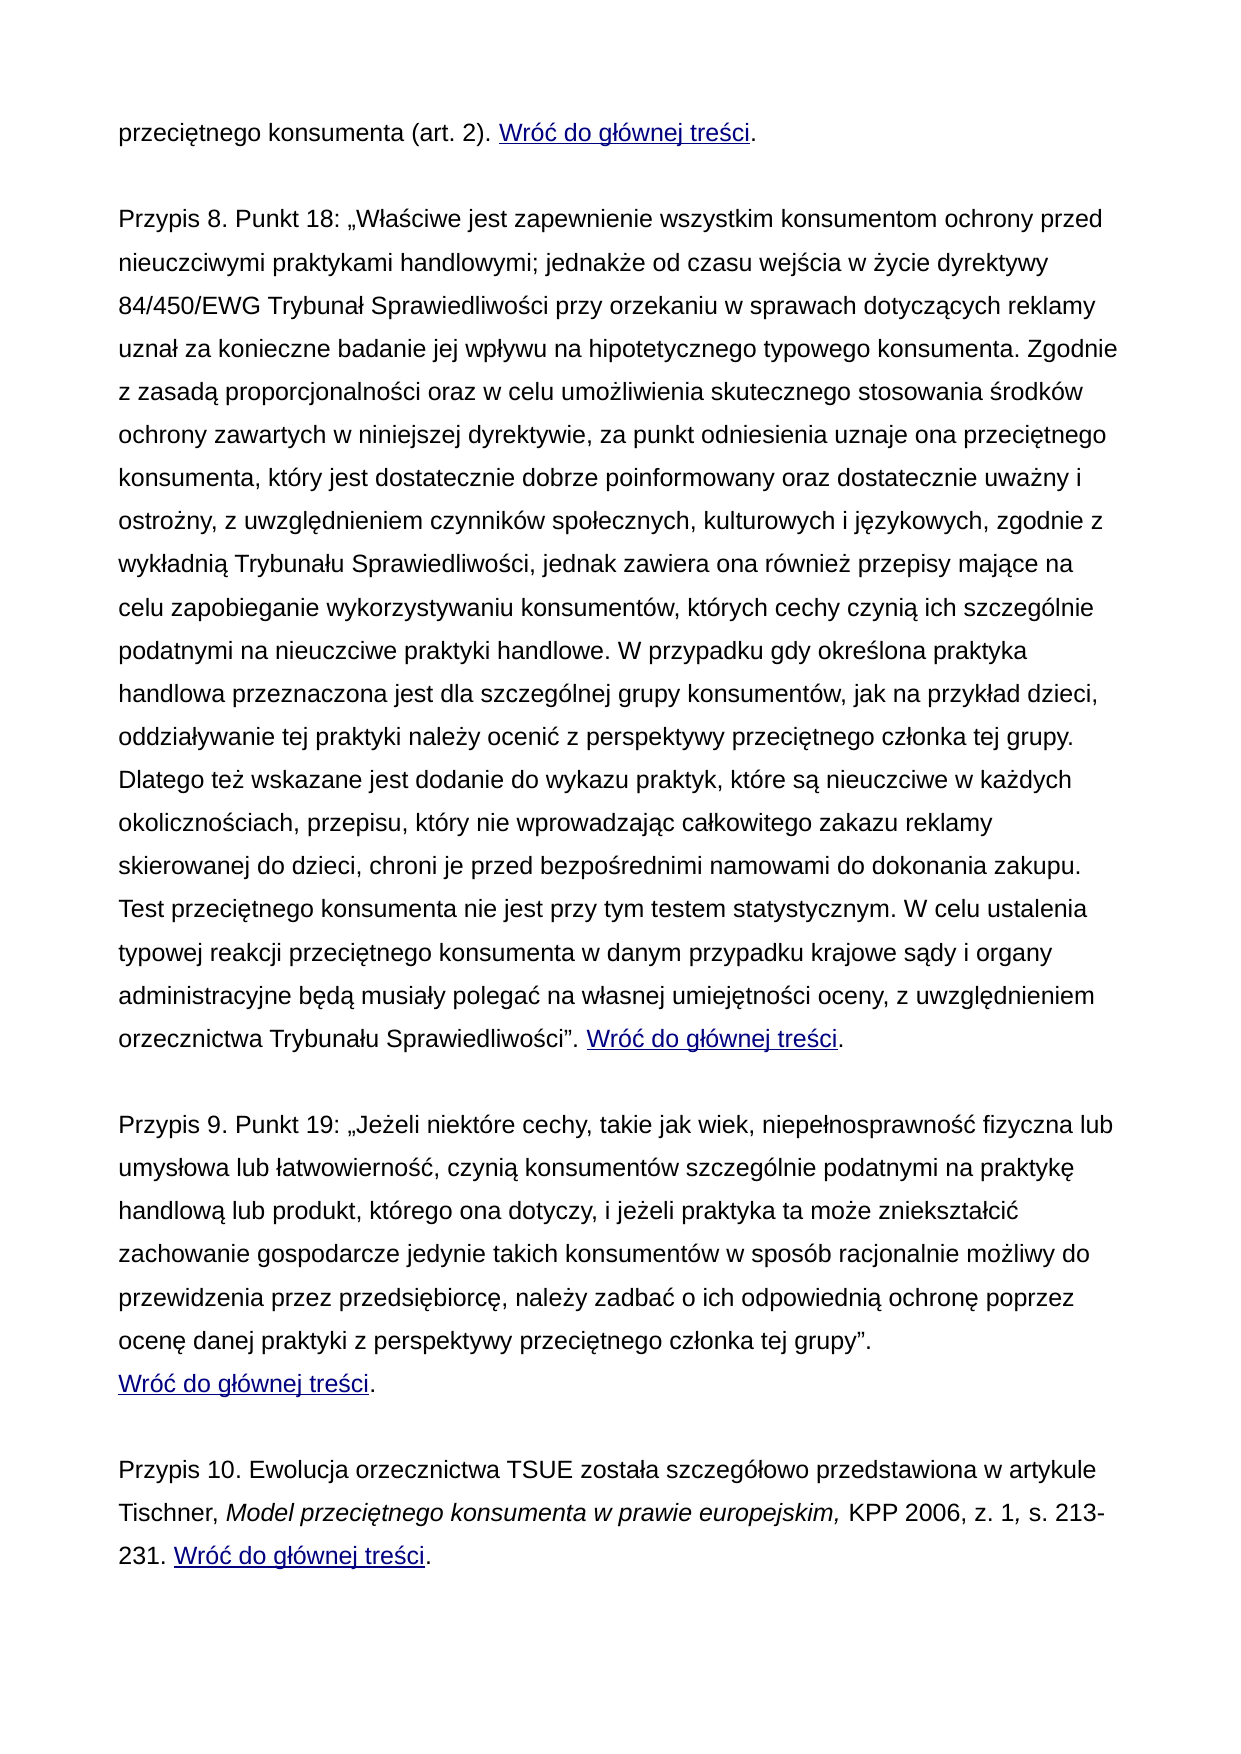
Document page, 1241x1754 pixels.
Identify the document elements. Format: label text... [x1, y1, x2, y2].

text Wróć do głównej treści. [118, 1369, 1122, 1397]
text Przypis 10. Ewolucja orzecznictwa TSUE została szczegółowo przedstawiona w artykule Tischner, Model przeciętnego konsumenta w prawie europejskim, KPP 2006, z. 1, s. 213-231. Wróć do głównej treści. [118, 1455, 1122, 1570]
text Przypis 9. Punkt 19: „Jeżeli niektóre cechy, takie jak wiek, niepełnosprawność fizyczna lub umysłowa lub łatwowierność, czynią konsumentów szczególnie podatnymi na praktykę handlową lub produkt, którego ona dotyczy, i jeżeli praktyka ta może zniekształcić zachowanie gospodarcze jedynie takich konsumentów w sposób racjonalnie możliwy do przewidzenia przez przedsiębiorcę, należy zadbać o ich odpowiednią ochronę poprzez ocenę danej praktyki z perspektywy przeciętnego członka tej grupy”. [118, 1110, 1122, 1354]
text Przypis 8. Punkt 18: „Właściwe jest zapewnienie wszystkim konsumentom ochrony przed nieuczciwymi praktykami handlowymi; jednakże od czasu wejścia w życie dyrektywy 84/450/EWG Trybunał Sprawiedliwości przy orzekaniu w sprawach dotyczących reklamy uznał za konieczne badanie jej wpływu na hipotetycznego typowego konsumenta. Zgodnie z zasadą proporcjonalności oraz w celu umożliwienia skutecznego stosowania środków ochrony zawartych w niniejszej dyrektywie, za punkt odniesienia uznaje ona przeciętnego konsumenta, który jest dostatecznie dobrze poinformowany oraz dostatecznie uważny i ostrożny, z uwzględnieniem czynników społecznych, kulturowych i językowych, zgodnie z wykładnią Trybunału Sprawiedliwości, jednak zawiera ona również przepisy mające na celu zapobieganie wykorzystywaniu konsumentów, których cechy czynią ich szczególnie podatnymi na nieuczciwe praktyki handlowe. W przypadku gdy określona praktyka handlowa przeznaczona jest dla szczególnej grupy konsumentów, jak na przykład dzieci, oddziaływanie tej praktyki należy ocenić z perspektywy przeciętnego członka tej grupy. Dlatego też wskazane jest dodanie do wykazu praktyk, które są nieuczciwe w każdych okolicznościach, przepisu, który nie wprowadzając całkowitego zakazu reklamy skierowanej do dzieci, chroni je przed bezpośrednimi namowami do dokonania zakupu. Test przeciętnego konsumenta nie jest przy tym testem statystycznym. W celu ustalenia typowej reakcji przeciętnego konsumenta w danym przypadku krajowe sądy i organy administracyjne będą musiały polegać na własnej umiejętności oceny, z uwzględnieniem orzecznictwa Trybunału Sprawiedliwości”. Wróć do głównej treści. [118, 204, 1122, 1052]
text przeciętnego konsumenta (art. 2). Wróć do głównej treści. [118, 118, 1122, 147]
